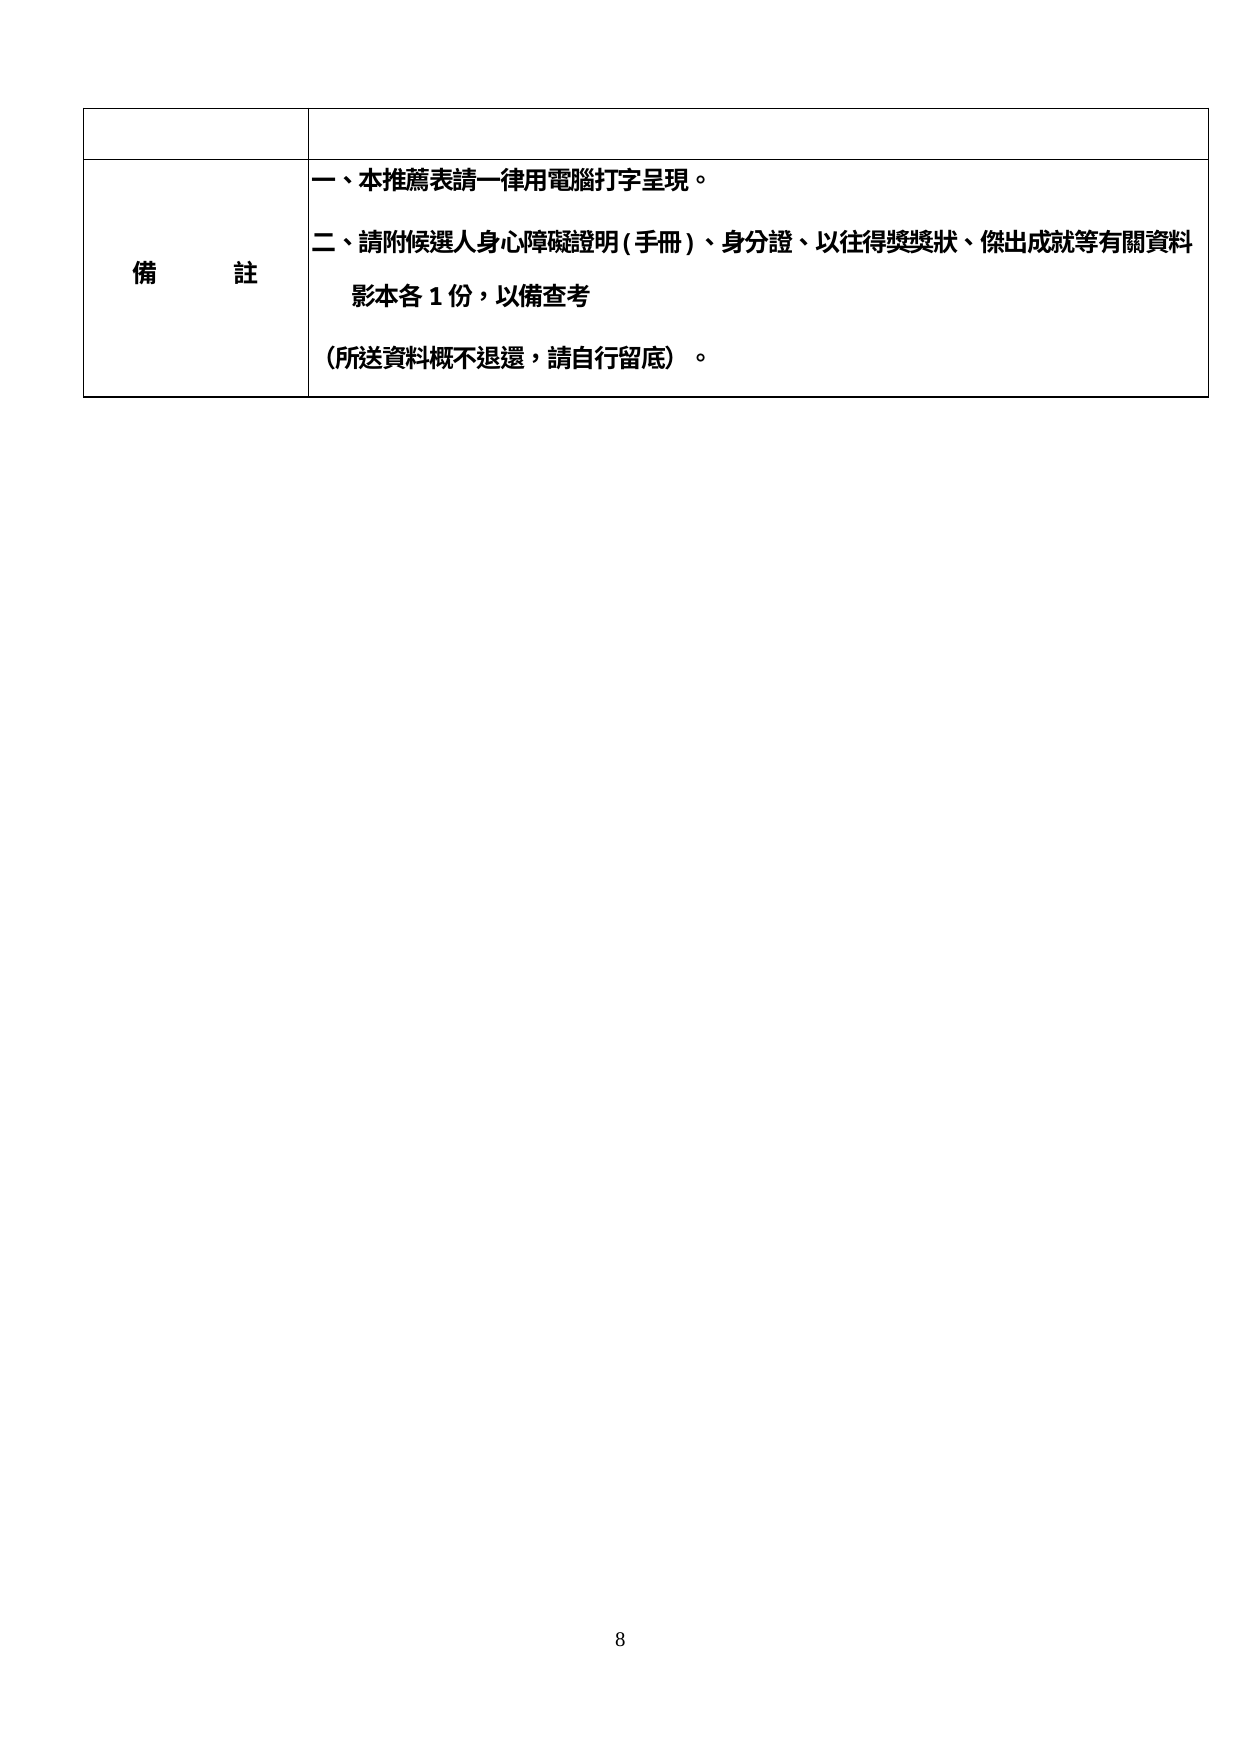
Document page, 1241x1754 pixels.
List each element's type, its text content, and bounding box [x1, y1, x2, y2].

table_cell 備 註 [84, 160, 308, 396]
table_cell [84, 109, 308, 159]
table_cell 一、本推薦表請一律用電腦打字呈現。 二、請附候選人身心障礙證明(手冊)、身分證、以往得獎獎狀、傑出成就等有關資料影本各1份，以備查考 （所送資料概不退還，請自行留底）。 [309, 160, 1208, 396]
table_cell [309, 109, 1208, 159]
